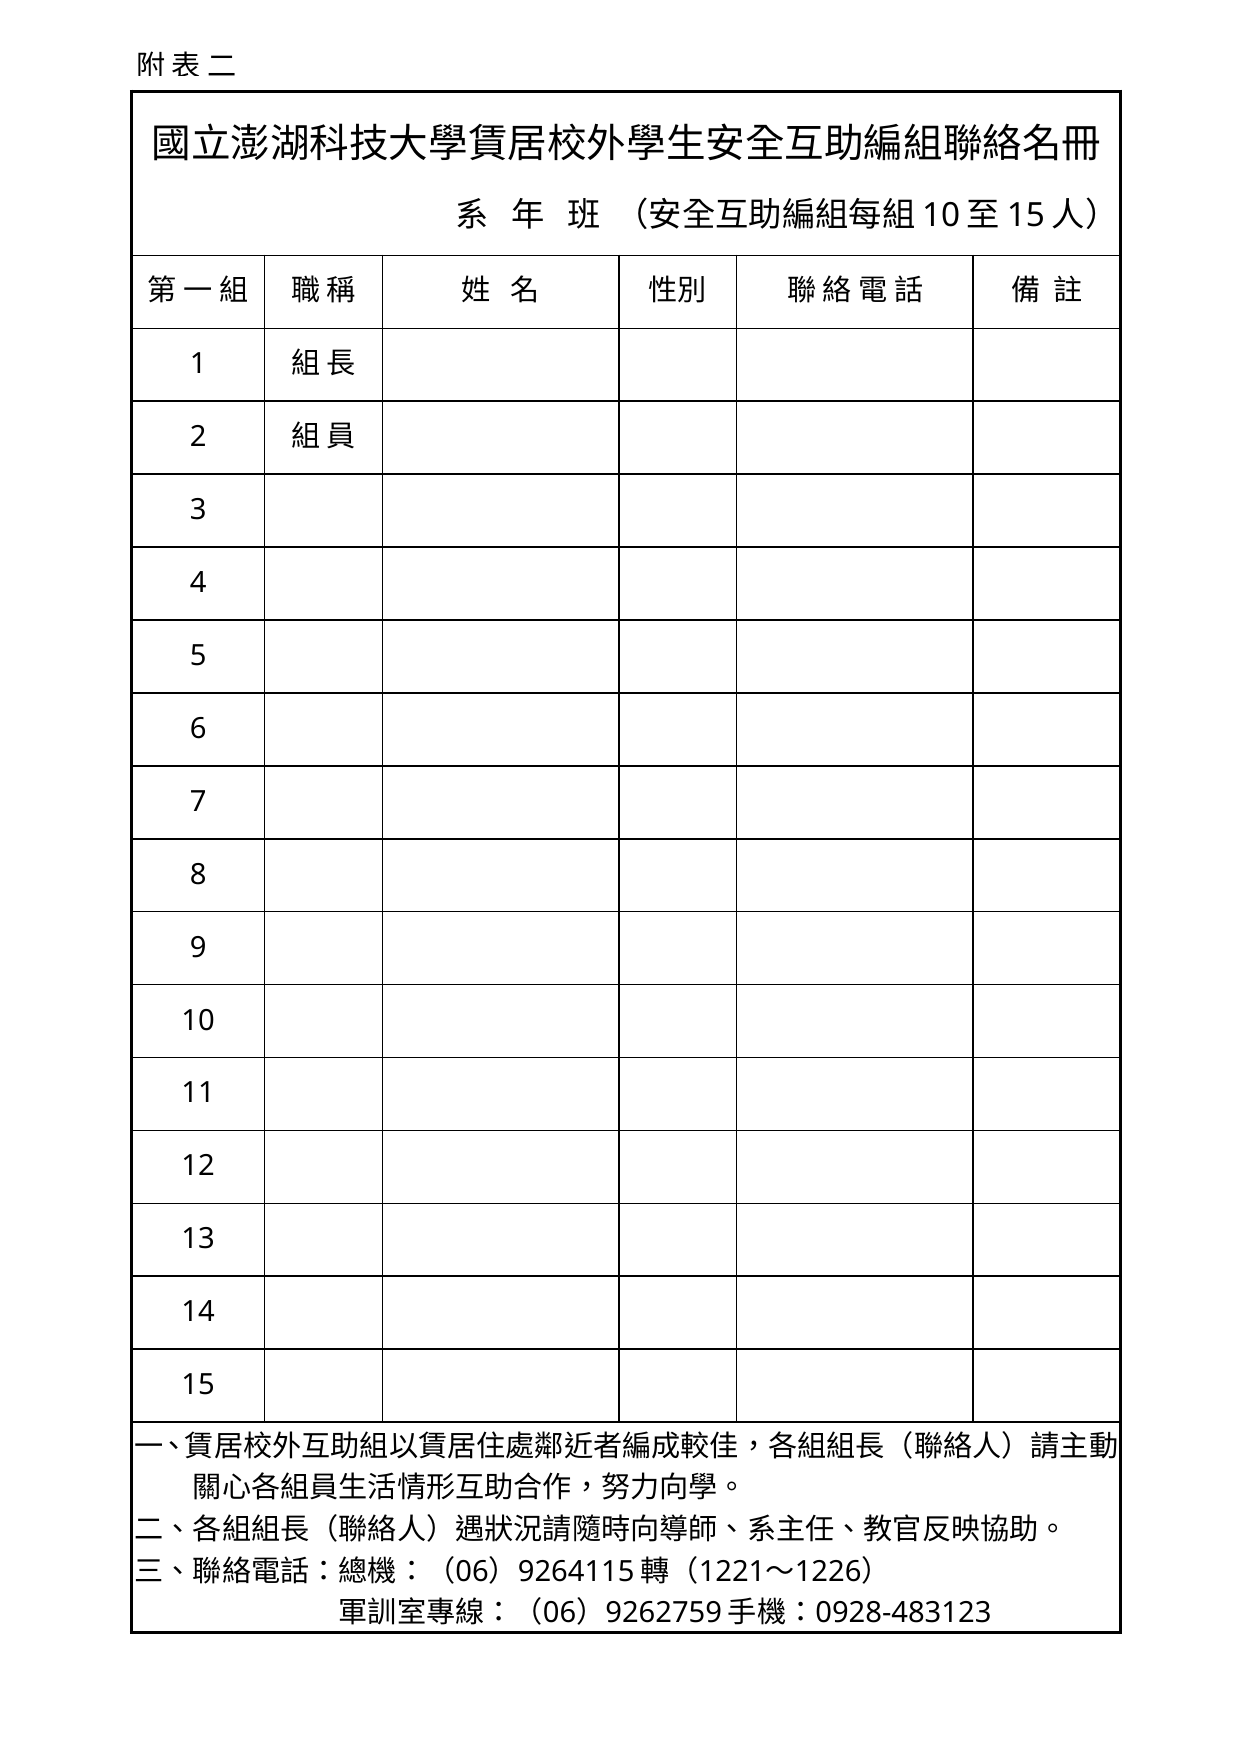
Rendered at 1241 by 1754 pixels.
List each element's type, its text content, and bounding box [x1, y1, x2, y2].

table_cell [974, 475, 1119, 546]
table_cell [265, 1204, 382, 1275]
table_cell [620, 1131, 736, 1202]
table_cell 姓 名 [383, 256, 618, 327]
table_cell [974, 912, 1119, 984]
table_header 國立澎湖科技大學賃居校外學生安全互助編組聯絡名冊 系 年 班 （安全互助編組每組10至15人） [121, 35, 278, 83]
table_header 國立澎湖科技大學賃居校外學生安全互助編組聯絡名冊 系 年 班 （安全互助編組每組10至15人） [133, 93, 1119, 254]
table_cell [620, 985, 736, 1057]
table_cell 一、賃居校外互助組以賃居住處鄰近者編成較佳，各組組長（聯絡人）請主動關心各組員生活情形互助合作，努力向學。 二、各組組長（聯絡人）遇狀況請隨時向導師、系主任、教官反映協助。 三、聯絡電話：總機：（06）9264115轉（1221～1226） 軍訓室專線：（06）9262759手機：0928-483123 [133, 1423, 1119, 1631]
table_cell [974, 329, 1119, 400]
table_cell [620, 402, 736, 473]
table_cell [737, 1277, 972, 1348]
table_cell 第 一 組 [133, 256, 264, 327]
table_cell [737, 840, 972, 911]
table_cell [265, 912, 382, 984]
table_cell 8 [133, 840, 264, 911]
table_cell 13 [133, 1204, 264, 1275]
table_cell [383, 1058, 618, 1129]
table_cell [620, 767, 736, 838]
table_cell [737, 402, 972, 473]
table_cell [974, 402, 1119, 473]
table_cell [974, 985, 1119, 1057]
table_cell [383, 475, 618, 546]
table_cell [383, 694, 618, 765]
table_cell 4 [133, 548, 264, 619]
table_cell [620, 475, 736, 546]
table_cell [265, 694, 382, 765]
table_cell [265, 1058, 382, 1129]
table_cell [383, 402, 618, 473]
table_cell 7 [133, 767, 264, 838]
table_cell 組 員 [265, 402, 382, 473]
table_cell [974, 767, 1119, 838]
table_cell 6 [133, 694, 264, 765]
table_cell [383, 1204, 618, 1275]
table_cell [737, 694, 972, 765]
table_cell [974, 694, 1119, 765]
table_cell [737, 1131, 972, 1202]
table_cell [265, 1131, 382, 1202]
table_cell 性別 [620, 256, 736, 327]
table_cell [974, 1131, 1119, 1202]
table_cell 14 [133, 1277, 264, 1348]
table_cell [737, 1204, 972, 1275]
table_cell [974, 1277, 1119, 1348]
table_cell [383, 767, 618, 838]
table_cell [737, 767, 972, 838]
table_cell 3 [133, 475, 264, 546]
table_cell [974, 621, 1119, 692]
table_cell [974, 1204, 1119, 1275]
table_cell [265, 621, 382, 692]
table_cell [737, 985, 972, 1057]
table_cell [265, 475, 382, 546]
table_cell [383, 1277, 618, 1348]
table_cell [265, 985, 382, 1057]
table_cell 1 [133, 329, 264, 400]
table_cell [265, 1277, 382, 1348]
table_cell [383, 329, 618, 400]
table_cell 9 [133, 912, 264, 984]
table_cell [974, 840, 1119, 911]
table_cell 2 [133, 402, 264, 473]
table_cell [620, 694, 736, 765]
table_cell [620, 548, 736, 619]
table_cell [383, 548, 618, 619]
table_cell 聯 絡 電 話 [737, 256, 972, 327]
table_cell [383, 912, 618, 984]
table_cell 備 註 [974, 256, 1119, 327]
table_cell [620, 1204, 736, 1275]
table_cell [737, 621, 972, 692]
table_cell 5 [133, 621, 264, 692]
table_cell [974, 1058, 1119, 1129]
table_cell 15 [133, 1350, 264, 1421]
table_cell [737, 1058, 972, 1129]
table_cell [383, 1131, 618, 1202]
table_cell [620, 1058, 736, 1129]
table_cell [737, 475, 972, 546]
table_cell [737, 912, 972, 984]
table_cell [383, 840, 618, 911]
table_cell 11 [133, 1058, 264, 1129]
table_cell 12 [133, 1131, 264, 1202]
table_cell [265, 1350, 382, 1421]
table_cell 10 [133, 985, 264, 1057]
table_cell [737, 548, 972, 619]
table_cell 組 長 [265, 329, 382, 400]
table_cell [620, 329, 736, 400]
table_cell [620, 840, 736, 911]
table_cell 職 稱 [265, 256, 382, 327]
table_cell [620, 621, 736, 692]
table_cell [265, 767, 382, 838]
table_cell [737, 329, 972, 400]
table_cell [383, 985, 618, 1057]
table_cell [383, 1350, 618, 1421]
table_cell [265, 548, 382, 619]
table_cell [974, 1350, 1119, 1421]
table_cell [620, 1277, 736, 1348]
table_cell [383, 621, 618, 692]
table_cell [974, 548, 1119, 619]
table_cell [265, 840, 382, 911]
table_cell [737, 1350, 972, 1421]
table_cell [620, 1350, 736, 1421]
table_cell [620, 912, 736, 984]
